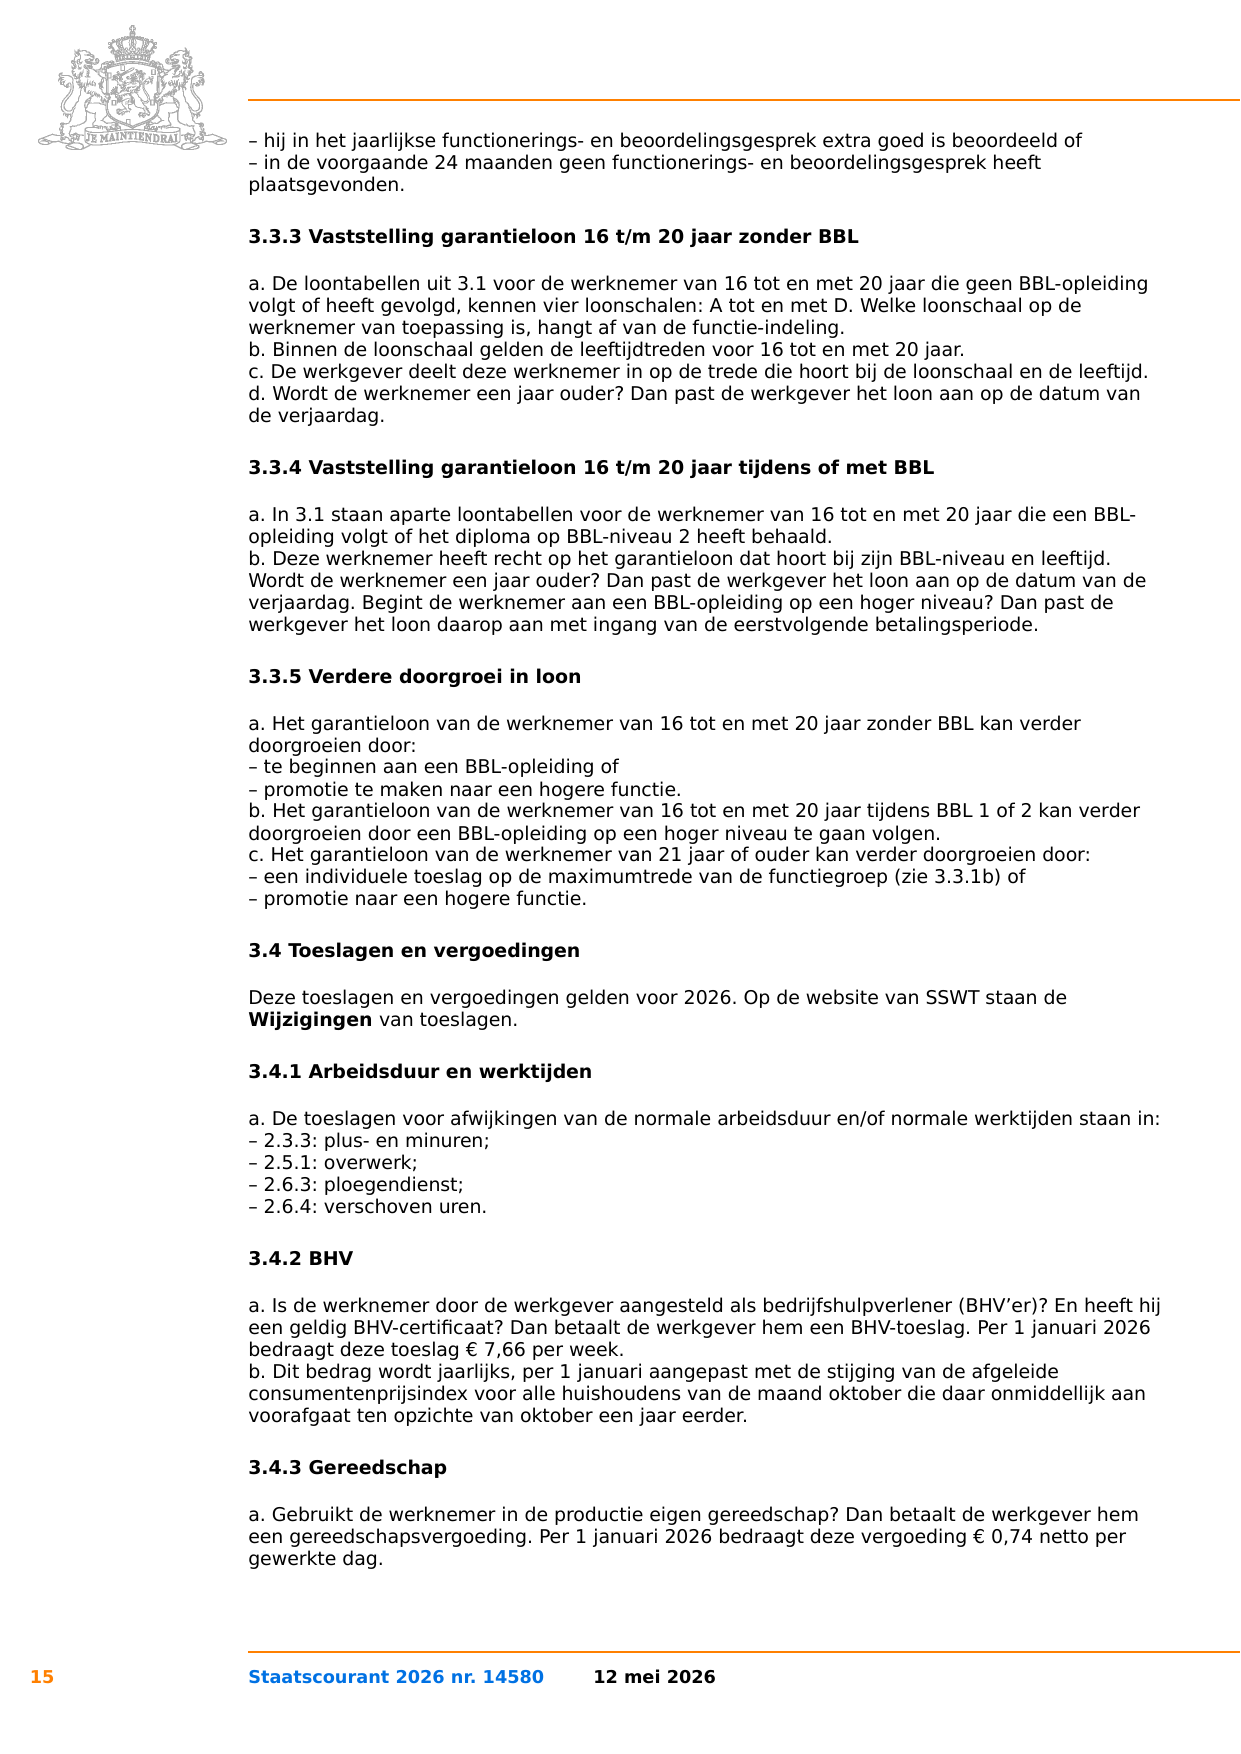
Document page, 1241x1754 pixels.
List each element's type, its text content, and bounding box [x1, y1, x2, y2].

subtitle 3.4 Toeslagen en vergoedingen [248, 940, 1163, 962]
text – promotie te maken naar een hogere functie. [248, 778, 1163, 800]
text – 2.6.3: ploegendienst; [248, 1174, 1163, 1196]
text b. Binnen de loonschaal gelden de leeftijdtreden voor 16 tot en met 20 jaar. [248, 339, 1163, 361]
text – 2.5.1: overwerk; [248, 1152, 1163, 1174]
text a. Is de werknemer door de werkgever aangesteld als bedrijfshulpverlener (BHV’er)? En heeft hij een geldig BHV-certificaat? Dan betaalt de werkgever hem een BHV-toeslag. Per 1 januari 2026 bedraagt deze toeslag € 7,66 per week. [248, 1295, 1163, 1361]
text a. De toeslagen voor afwijkingen van de normale arbeidsduur en/of normale werktijden staan in: [248, 1108, 1163, 1130]
text – 2.3.3: plus- en minuren; [248, 1130, 1163, 1152]
text b. Dit bedrag wordt jaarlijks, per 1 januari aangepast met de stijging van de afgeleide consumentenprijsindex voor alle huishoudens van de maand oktober die daar onmiddellijk aan voorafgaat ten opzichte van oktober een jaar eerder. [248, 1361, 1163, 1427]
text – hij in het jaarlijkse functionerings- en beoordelingsgesprek extra goed is beoordeeld of [248, 130, 1163, 152]
subtitle 3.3.4 Vaststelling garantieloon 16 t/m 20 jaar tijdens of met BBL [248, 457, 1163, 479]
subtitle 3.3.5 Verdere doorgroei in loon [248, 666, 1163, 687]
picture [38, 25, 227, 150]
text a. Gebruikt de werknemer in de productie eigen gereedschap? Dan betaalt de werkgever hem een gereedschapsvergoeding. Per 1 januari 2026 bedraagt deze vergoeding € 0,74 netto per gewerkte dag. [248, 1504, 1163, 1570]
subtitle 3.3.3 Vaststelling garantieloon 16 t/m 20 jaar zonder BBL [248, 226, 1163, 248]
text d. Wordt de werknemer een jaar ouder? Dan past de werkgever het loon aan op de datum van de verjaardag. [248, 383, 1163, 427]
text b. Deze werknemer heeft recht op het garantieloon dat hoort bij zijn BBL-niveau en leeftijd. Wordt de werknemer een jaar ouder? Dan past de werkgever het loon aan op de datum van de verjaardag. Begint de werknemer aan een BBL-opleiding op een hoger niveau? Dan past de werkgever het loon daarop aan met ingang van de eerstvolgende betalingsperiode. [248, 548, 1163, 636]
subtitle 3.4.1 Arbeidsduur en werktijden [248, 1061, 1163, 1083]
subtitle 3.4.2 BHV [248, 1248, 1163, 1270]
text – te beginnen aan een BBL-opleiding of [248, 756, 1163, 778]
subtitle 3.4.3 Gereedschap [248, 1457, 1163, 1479]
text – in de voorgaande 24 maanden geen functionerings- en beoordelingsgesprek heeft plaatsgevonden. [248, 152, 1163, 196]
text b. Het garantieloon van de werknemer van 16 tot en met 20 jaar tijdens BBL 1 of 2 kan verder doorgroeien door een BBL-opleiding op een hoger niveau te gaan volgen. [248, 800, 1163, 844]
text – een individuele toeslag op de maximumtrede van de functiegroep (zie 3.3.1b) of [248, 866, 1163, 888]
text – promotie naar een hogere functie. [248, 888, 1163, 910]
text Deze toeslagen en vergoedingen gelden voor 2026. Op de website van SSWT staan de Wijzigingen van toeslagen. [248, 987, 1163, 1031]
text a. De loontabellen uit 3.1 voor de werknemer van 16 tot en met 20 jaar die geen BBL-opleiding volgt of heeft gevolgd, kennen vier loonschalen: A tot en met D. Welke loonschaal op de werknemer van toepassing is, hangt af van de functie-indeling. [248, 273, 1163, 339]
text – 2.6.4: verschoven uren. [248, 1196, 1163, 1218]
text c. Het garantieloon van de werknemer van 21 jaar of ouder kan verder doorgroeien door: [248, 844, 1163, 866]
text c. De werkgever deelt deze werknemer in op de trede die hoort bij de loonschaal en de leeftijd. [248, 361, 1163, 383]
text a. Het garantieloon van de werknemer van 16 tot en met 20 jaar zonder BBL kan verder doorgroeien door: [248, 712, 1163, 756]
text a. In 3.1 staan aparte loontabellen voor de werknemer van 16 tot en met 20 jaar die een BBL-opleiding volgt of het diploma op BBL-niveau 2 heeft behaald. [248, 504, 1163, 548]
